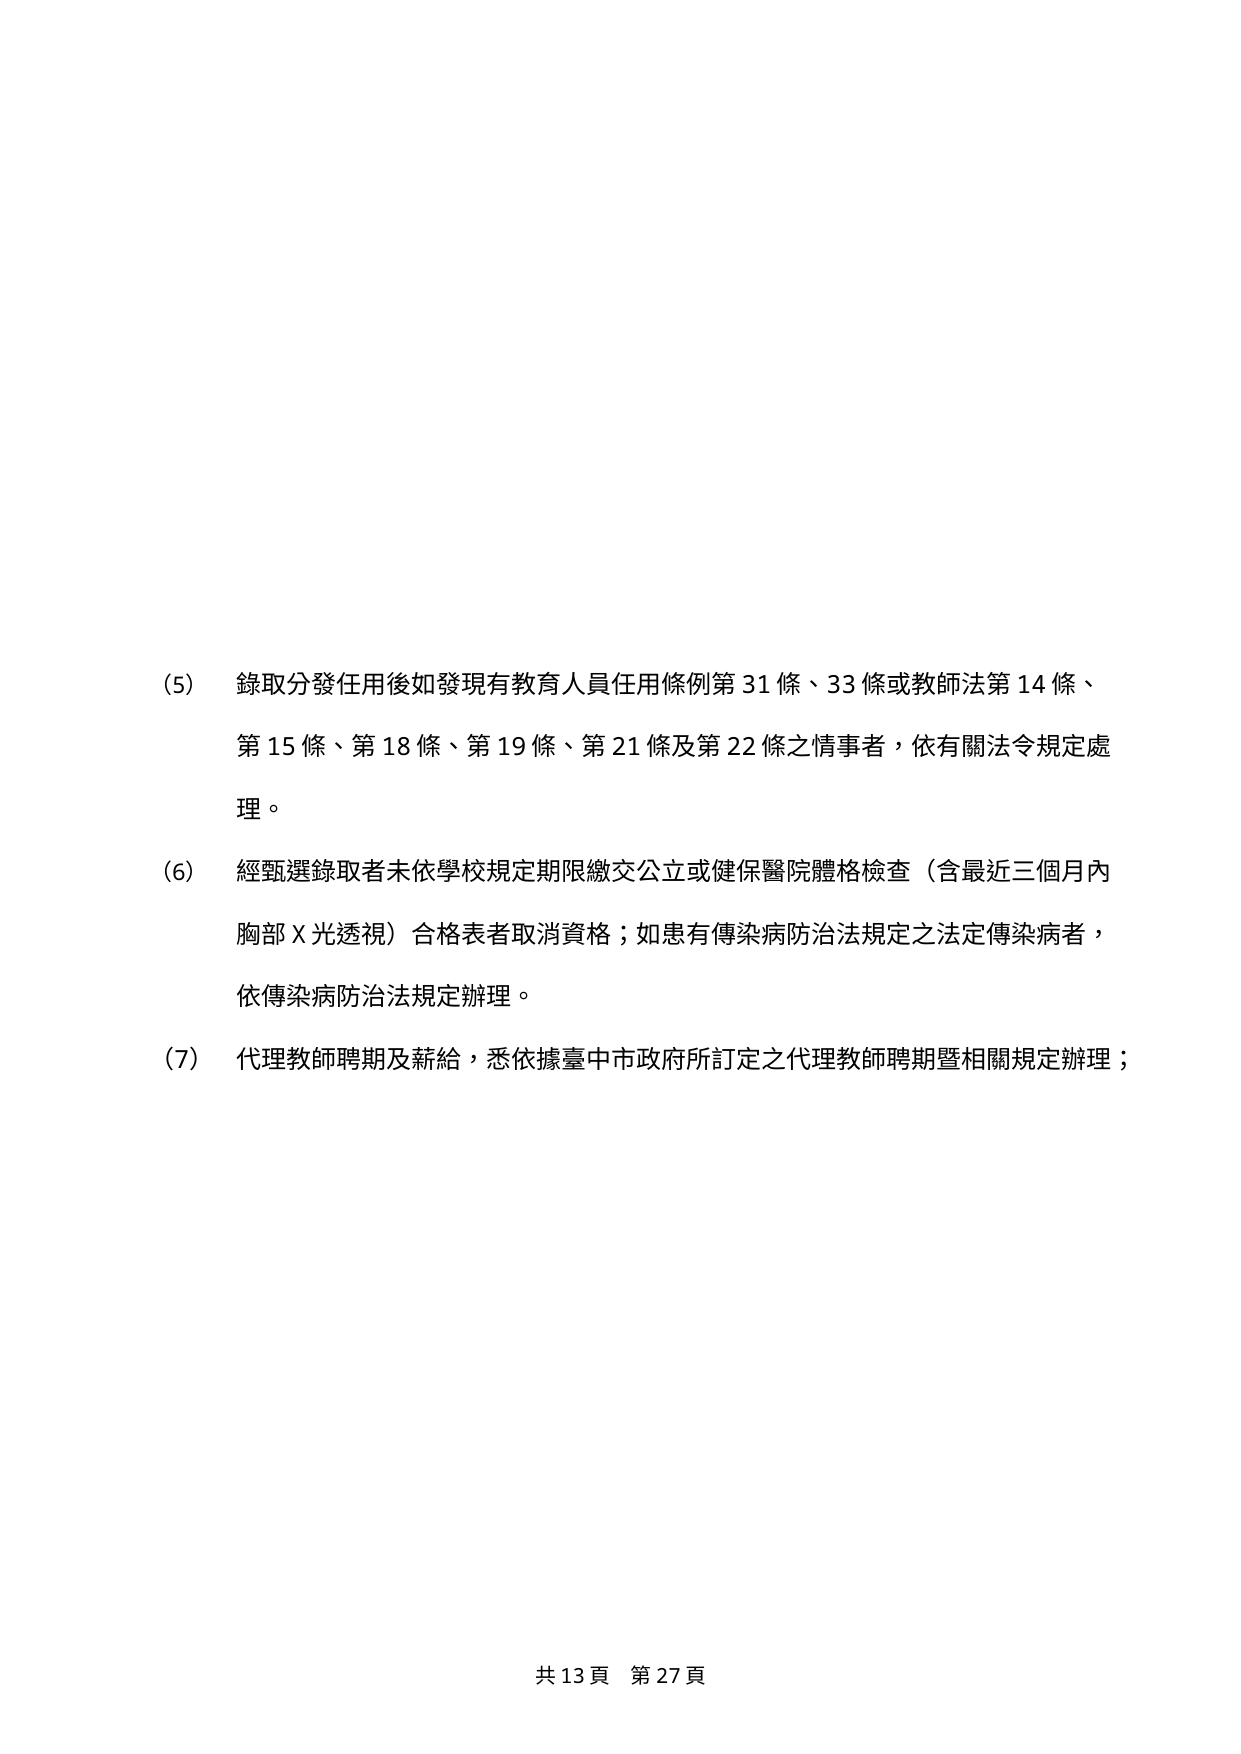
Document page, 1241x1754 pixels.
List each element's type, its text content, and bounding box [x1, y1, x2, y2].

list 錄取分發任用後如發現有教育人員任用條例第31條、33條或教師法第14條、第15條、第18條、第19條、第21條及第22條之情事者，依有關法令規定處理。 [149, 641, 1122, 828]
list 代理教師聘期及薪給，悉依據臺中市政府所訂定之代理教師聘期暨相關規定辦理；如代理原因消滅，應即無條件解職，不得異議。 [149, 1016, 1122, 1078]
list 經甄選錄取者未依學校規定期限繳交公立或健保醫院體格檢查（含最近三個月內胸部X光透視）合格表者取消資格；如患有傳染病防治法規定之法定傳染病者，依傳染病防治法規定辦理。 [149, 828, 1122, 1016]
